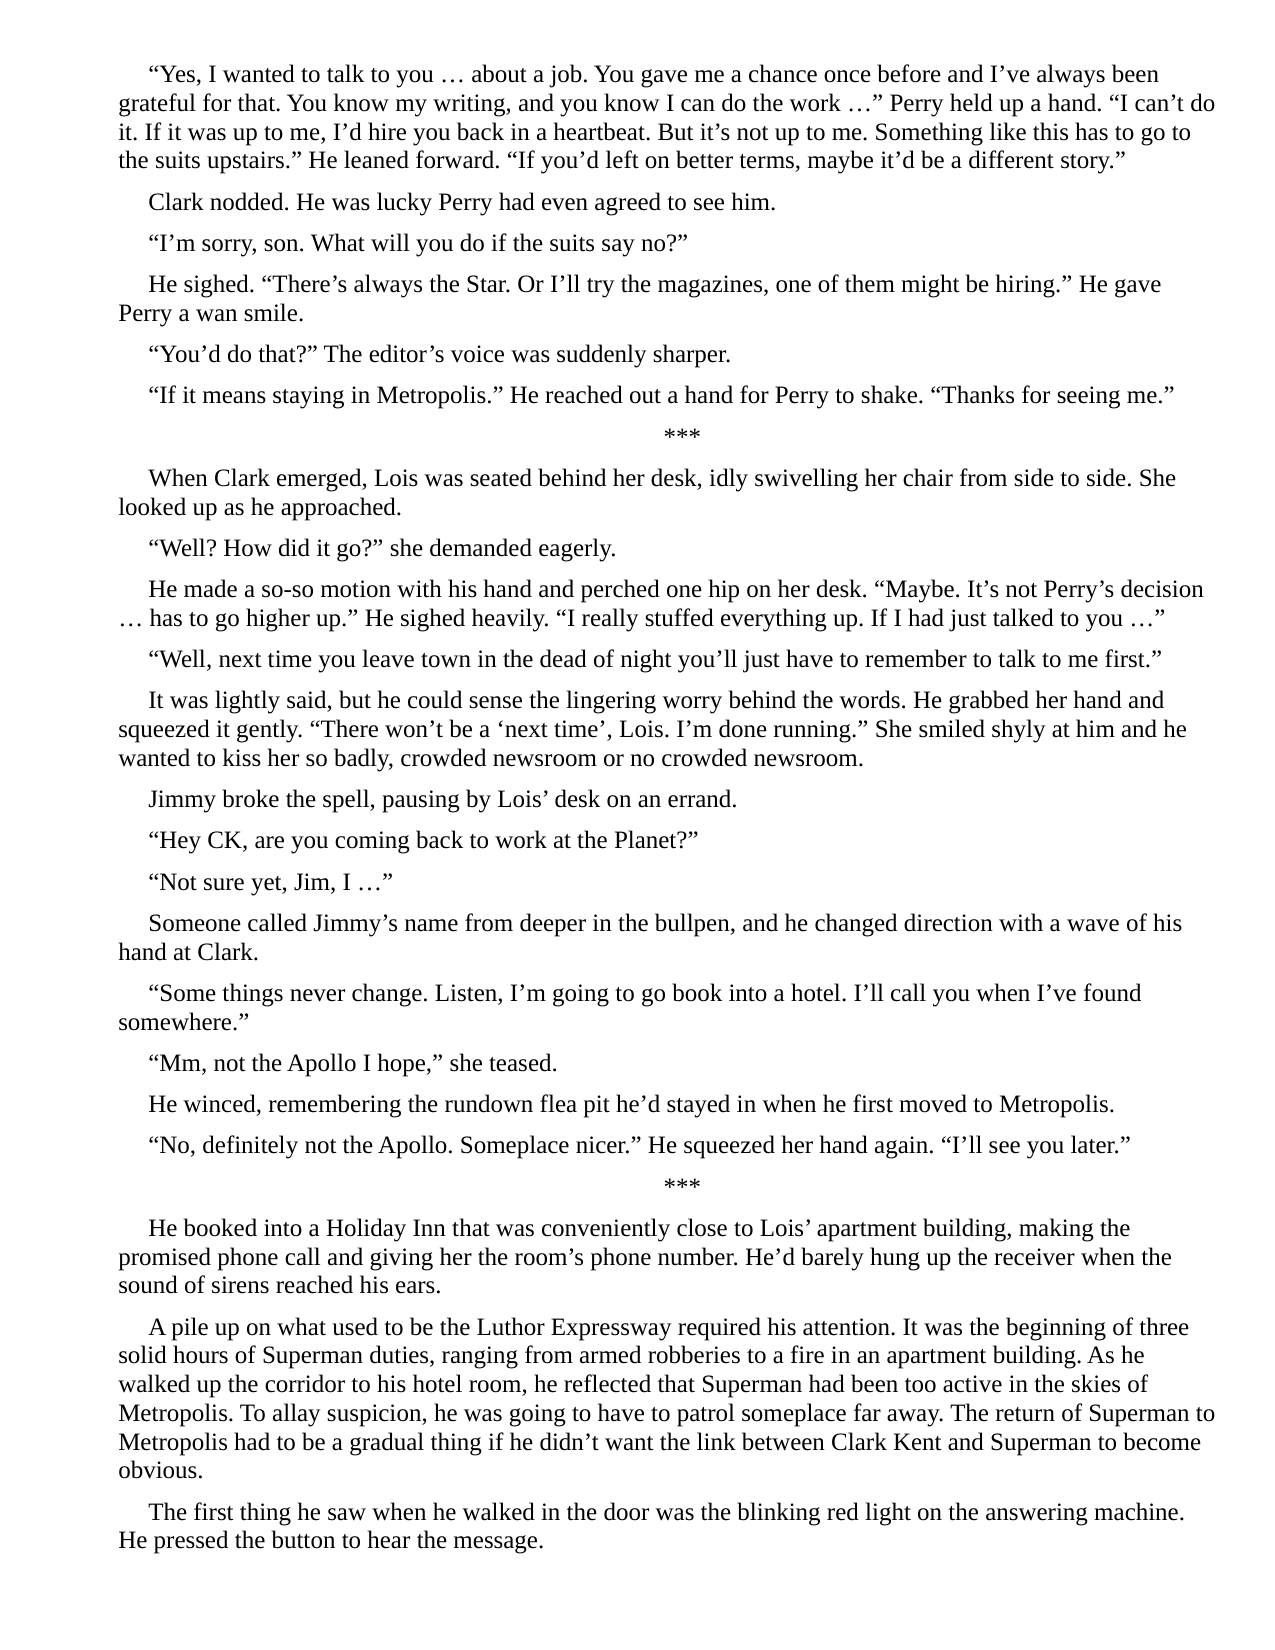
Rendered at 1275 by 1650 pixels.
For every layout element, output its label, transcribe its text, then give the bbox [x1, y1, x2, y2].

text “No, definitely not the Apollo. Someplace nicer.” He squeezed her hand again. “I’ll see you later.” [118, 1130, 1216, 1159]
text *** [118, 422, 1216, 450]
text He winced, remembering the rundown flea pit he’d stayed in when he first moved to Metropolis. [118, 1089, 1216, 1118]
text When Clark emerged, Lois was seated behind her desk, idly swivelling her chair from side to side. She looked up as he approached. [118, 463, 1216, 520]
text “Mm, not the Apollo I hope,” she teased. [118, 1048, 1216, 1077]
text A pile up on what used to be the Luthor Expressway required his attention. It was the beginning of three solid hours of Superman duties, ranging from armed robberies to a fire in an apartment building. As he walked up the corridor to his hotel room, he reflected that Superman had been too active in the skies of Metropolis. To allay suspicion, he was going to have to patrol someplace far away. The return of Superman to Metropolis had to be a gradual thing if he didn’t want the link between Clark Kent and Superman to become obvious. [118, 1312, 1216, 1484]
text He booked into a Holiday Inn that was conveniently close to Lois’ apartment building, making the promised phone call and giving her the room’s phone number. He’d barely hung up the receiver when the sound of sirens reached his ears. [118, 1213, 1216, 1299]
text The first thing he saw when he walked in the door was the blinking red light on the answering machine. He pressed the button to hear the message. [118, 1497, 1216, 1554]
text “Well, next time you leave town in the dead of night you’ll just have to remember to talk to me first.” [118, 644, 1216, 673]
text It was lightly said, but he could sense the lingering worry behind the words. He grabbed her hand and squeezed it gently. “There won’t be a ‘next time’, Lois. I’m done running.” She smiled shyly at him and he wanted to kiss her so badly, crowded newsroom or no crowded newsroom. [118, 685, 1216, 772]
text He made a so-so motion with his hand and perched one hip on her desk. “Maybe. It’s not Perry’s decision … has to go higher up.” He sighed heavily. “I really stuffed everything up. If I had just talked to you …” [118, 574, 1216, 632]
text “Well? How did it go?” she demanded eagerly. [118, 533, 1216, 562]
text “You’d do that?” The editor’s voice was suddenly sharper. [118, 339, 1216, 368]
text “Hey CK, are you coming back to work at the Planet?” [118, 825, 1216, 854]
text “If it means staying in Metropolis.” He reached out a hand for Perry to shake. “Thanks for seeing me.” [118, 380, 1216, 409]
text Someone called Jimmy’s name from deeper in the bullpen, and he changed direction with a wave of his hand at Clark. [118, 908, 1216, 965]
text “Yes, I wanted to talk to you … about a job. You gave me a chance once before and I’ve always been grateful for that. You know my writing, and you know I can do the work …” Perry held up a hand. “I can’t do it. If it was up to me, I’d hire you back in a heartbeat. But it’s not up to me. Something like this has to go to the suits upstairs.” He leaned forward. “If you’d left on better terms, maybe it’d be a different story.” [118, 59, 1216, 174]
text He sighed. “There’s always the Star. Or I’ll try the magazines, one of them might be hiring.” He gave Perry a wan smile. [118, 269, 1216, 327]
text Jimmy broke the spell, pausing by Lois’ desk on an errand. [118, 784, 1216, 813]
text “I’m sorry, son. What will you do if the suits say no?” [118, 228, 1216, 257]
text “Some things never change. Listen, I’m going to go book into a hotel. I’ll call you when I’ve found somewhere.” [118, 978, 1216, 1035]
text “Not sure yet, Jim, I …” [118, 867, 1216, 895]
text *** [118, 1172, 1216, 1200]
text Clark nodded. He was lucky Perry had even agreed to see him. [118, 187, 1216, 215]
